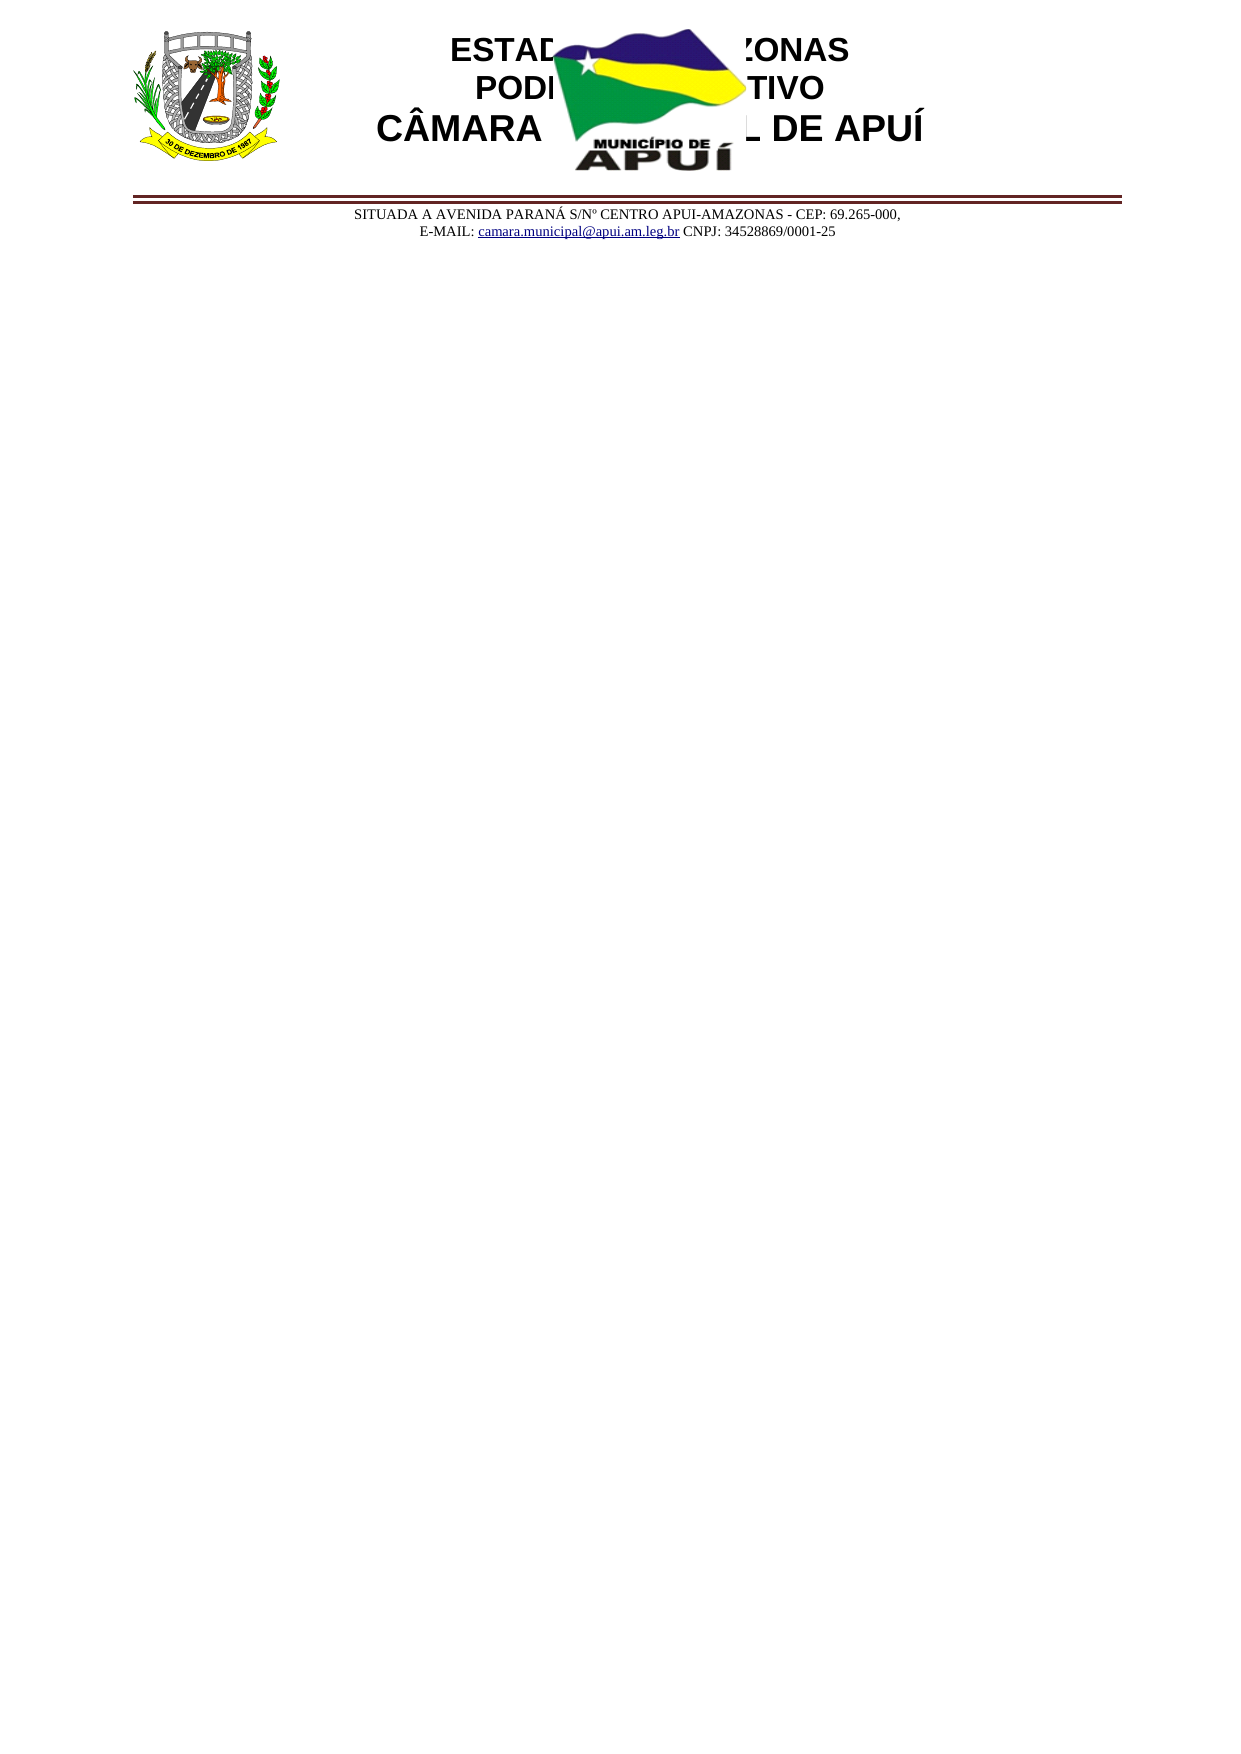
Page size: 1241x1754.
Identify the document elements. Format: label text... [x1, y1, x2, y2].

text E-MAIL: camara.municipal@apui.am.leg.br CNPJ: 34528869/0001-25 [133, 211, 1122, 239]
text SITUADA A AVENIDA PARANÁ S/Nº CENTRO APUI-AMAZONAS - CEP: 69.265-000, [133, 204, 1122, 211]
